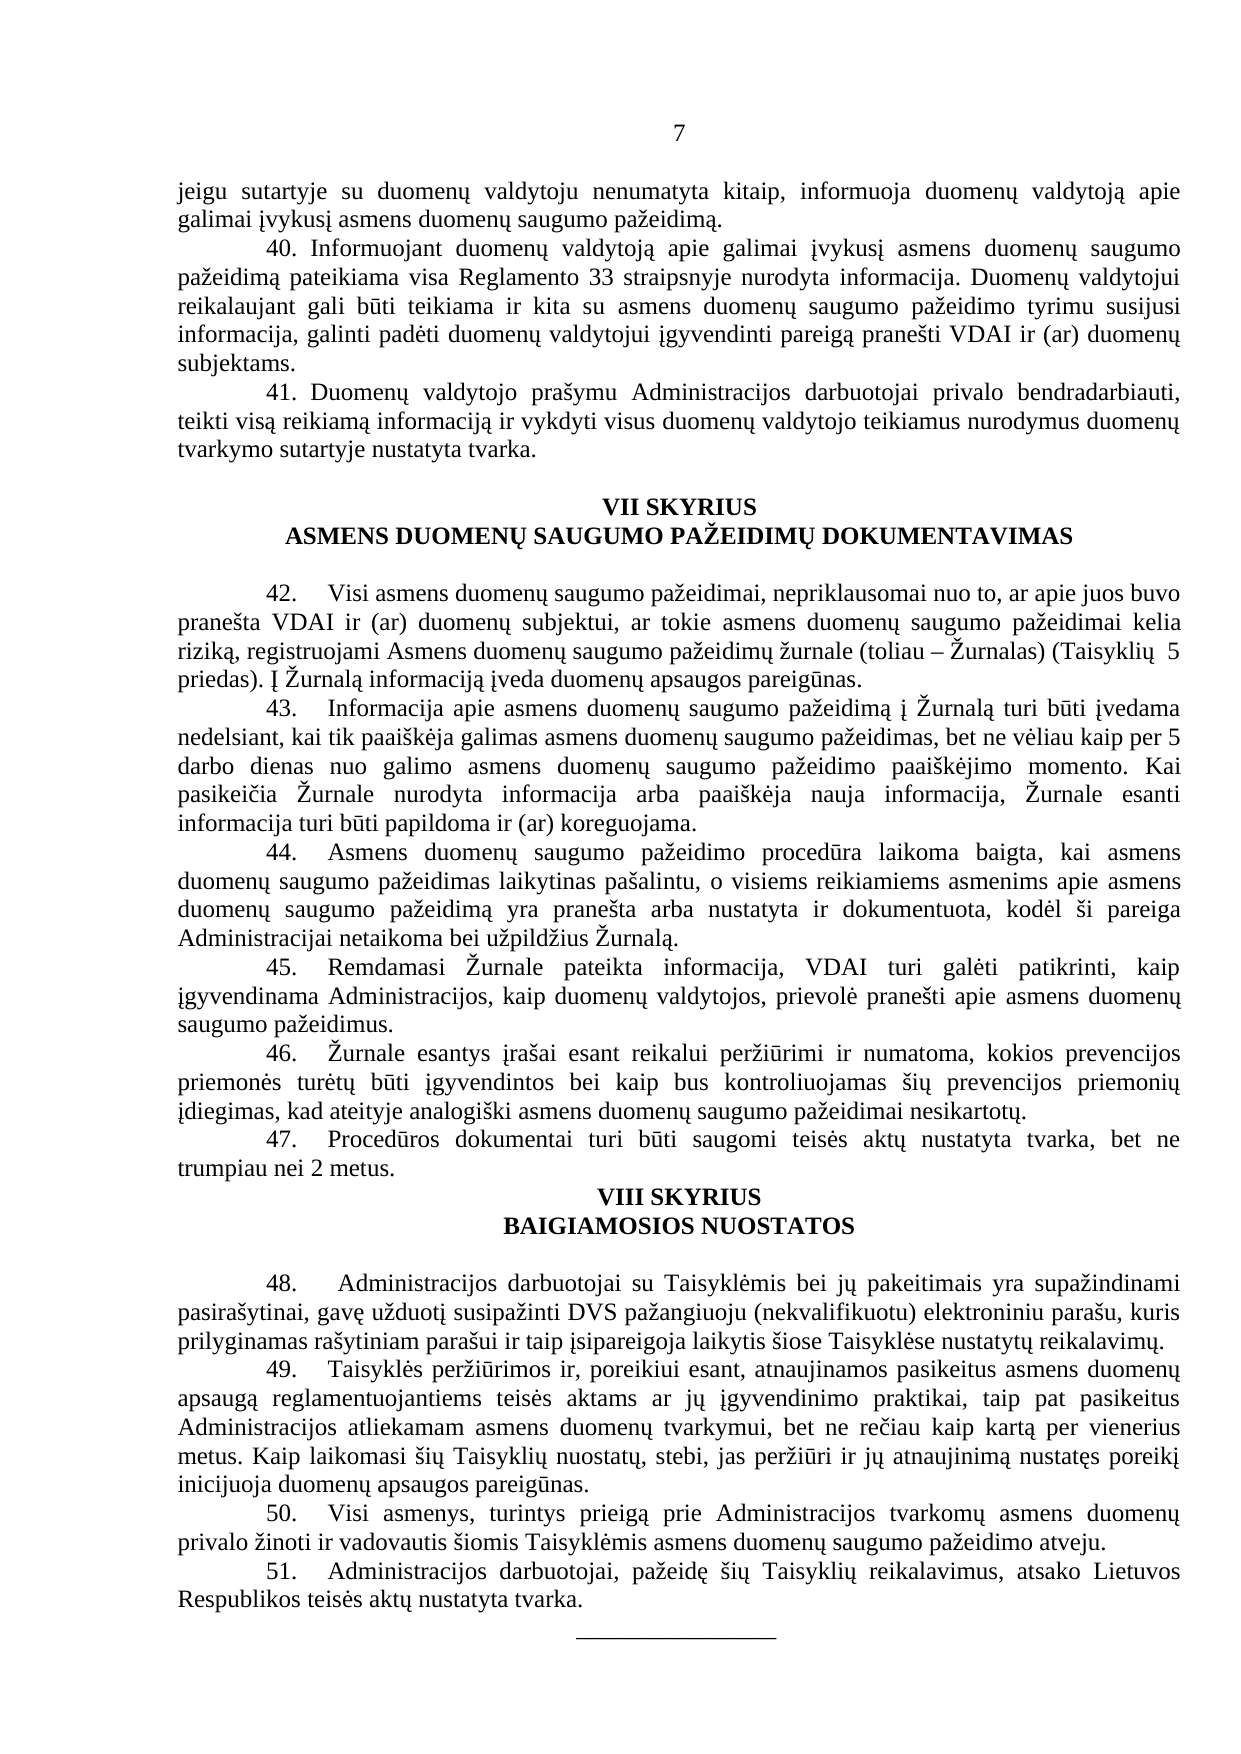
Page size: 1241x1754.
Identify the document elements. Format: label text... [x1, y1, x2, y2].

text jeigu sutartyje su duomenų valdytoju nenumatyta kitaip, informuoja duomenų valdytoją apie galimai įvykusį asmens duomenų saugumo pažeidimą. [177, 176, 1181, 233]
text 41. Duomenų valdytojo prašymu Administracijos darbuotojai privalo bendradarbiauti, teikti visą reikiamą informaciją ir vykdyti visus duomenų valdytojo teikiamus nurodymus duomenų tvarkymo sutartyje nustatyta tvarka. [177, 377, 1181, 463]
text 46. Žurnale esantys įrašai esant reikalui peržiūrimi ir numatoma, kokios prevencijos priemonės turėtų būti įgyvendintos bei kaip bus kontroliuojamas šių prevencijos priemonių įdiegimas, kad ateityje analogiški asmens duomenų saugumo pažeidimai nesikartotų. [177, 1038, 1181, 1124]
text 51. Administracijos darbuotojai, pažeidę šių Taisyklių reikalavimus, atsako Lietuvos Respublikos teisės aktų nustatyta tvarka. [177, 1556, 1181, 1613]
text 49. Taisyklės peržiūrimos ir, poreikiui esant, atnaujinamos pasikeitus asmens duomenų apsaugą reglamentuojantiems teisės aktams ar jų įgyvendinimo praktikai, taip pat pasikeitus Administracijos atliekamam asmens duomenų tvarkymui, bet ne rečiau kaip kartą per vienerius metus. Kaip laikomasi šių Taisyklių nuostatų, stebi, jas peržiūri ir jų atnaujinimą nustatęs poreikį inicijuoja duomenų apsaugos pareigūnas. [177, 1354, 1181, 1498]
text BAIGIAMOSIOS NUOSTATOS [177, 1211, 1181, 1239]
text 50. Visi asmenys, turintys prieigą prie Administracijos tvarkomų asmens duomenų privalo žinoti ir vadovautis šiomis Taisyklėmis asmens duomenų saugumo pažeidimo atveju. [177, 1498, 1181, 1556]
text 42. Visi asmens duomenų saugumo pažeidimai, nepriklausomai nuo to, ar apie juos buvo pranešta VDAI ir (ar) duomenų subjektui, ar tokie asmens duomenų saugumo pažeidimai kelia riziką, registruojami Asmens duomenų saugumo pažeidimų žurnale (toliau – Žurnalas) (Taisyklių 5 priedas). Į Žurnalą informaciją įveda duomenų apsaugos pareigūnas. [177, 578, 1181, 693]
text 48. Administracijos darbuotojai su Taisyklėmis bei jų pakeitimais yra supažindinami pasirašytinai, gavę užduotį susipažinti DVS pažangiuoju (nekvalifikuotu) elektroniniu parašu, kuris prilyginamas rašytiniam parašui ir taip įsipareigoja laikytis šiose Taisyklėse nustatytų reikalavimų. [177, 1268, 1181, 1354]
text 45. Remdamasi Žurnale pateikta informacija, VDAI turi galėti patikrinti, kaip įgyvendinama Administracijos, kaip duomenų valdytojos, prievolė pranešti apie asmens duomenų saugumo pažeidimus. [177, 952, 1181, 1038]
text 40. Informuojant duomenų valdytoją apie galimai įvykusį asmens duomenų saugumo pažeidimą pateikiama visa Reglamento 33 straipsnyje nurodyta informacija. Duomenų valdytojui reikalaujant gali būti teikiama ir kita su asmens duomenų saugumo pažeidimo tyrimu susijusi informacija, galinti padėti duomenų valdytojui įgyvendinti pareigą pranešti VDAI ir (ar) duomenų subjektams. [177, 233, 1181, 377]
text ________________ [177, 1613, 1181, 1642]
text VIII SKYRIUS [177, 1182, 1181, 1211]
text 44. Asmens duomenų saugumo pažeidimo procedūra laikoma baigta, kai asmens duomenų saugumo pažeidimas laikytinas pašalintu, o visiems reikiamiems asmenims apie asmens duomenų saugumo pažeidimą yra pranešta arba nustatyta ir dokumentuota, kodėl ši pareiga Administracijai netaikoma bei užpildžius Žurnalą. [177, 837, 1181, 952]
text ASMENS DUOMENŲ SAUGUMO PAŽEIDIMŲ DOKUMENTAVIMAS [177, 521, 1181, 549]
text VII SKYRIUS [177, 492, 1181, 521]
text 47. Procedūros dokumentai turi būti saugomi teisės aktų nustatyta tvarka, bet ne trumpiau nei 2 metus. [177, 1124, 1181, 1182]
text 43. Informacija apie asmens duomenų saugumo pažeidimą į Žurnalą turi būti įvedama nedelsiant, kai tik paaiškėja galimas asmens duomenų saugumo pažeidimas, bet ne vėliau kaip per 5 darbo dienas nuo galimo asmens duomenų saugumo pažeidimo paaiškėjimo momento. Kai pasikeičia Žurnale nurodyta informacija arba paaiškėja nauja informacija, Žurnale esanti informacija turi būti papildoma ir (ar) koreguojama. [177, 693, 1181, 837]
